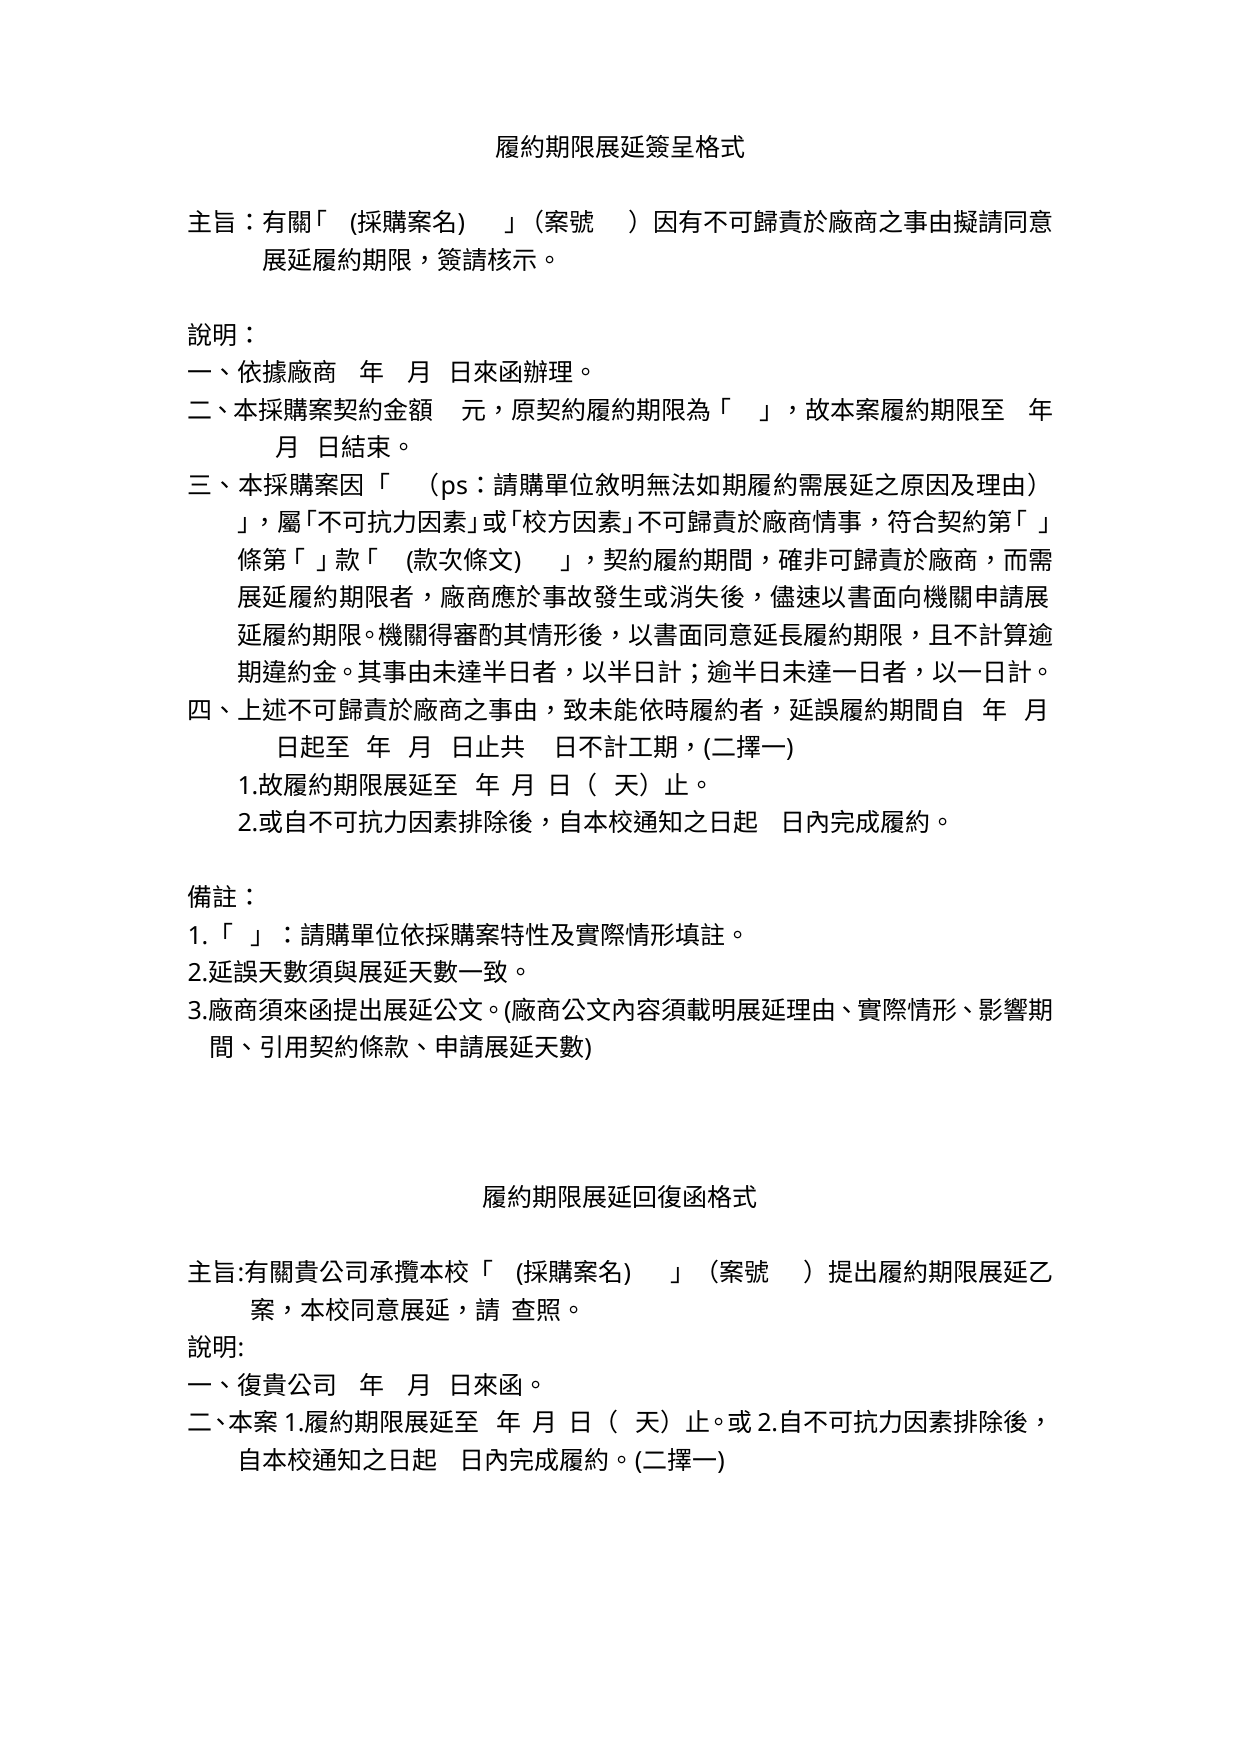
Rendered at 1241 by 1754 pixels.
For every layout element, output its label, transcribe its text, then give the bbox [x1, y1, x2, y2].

text 二、本案1.履約期限展延至 年 月 日（ 天）止。或2.自不可抗力因素排除後，自本校通知之日起 日內完成履約。(二擇一) [187, 1402, 1053, 1477]
text 說明： [187, 314, 1053, 352]
text 1.「 」：請購單位依採購案特性及實際情形填註。 [187, 914, 1053, 952]
text 主旨：有關「 (採購案名) 」（案號 ）因有不可歸責於廠商之事由擬請同意展延履約期限，簽請核示。 [187, 202, 1053, 277]
text 履約期限展延回復函格式 [187, 1177, 1053, 1214]
text 二、本採購案契約金額 元，原契約履約期限為「 」，故本案履約期限至 年 月 日結束。 [187, 389, 1053, 464]
text 3.廠商須來函提出展延公文。(廠商公文內容須載明展延理由、實際情形、影響期間、引用契約條款、申請展延天數) [187, 989, 1053, 1064]
text 一、復貴公司 年 月 日來函。 [187, 1364, 1053, 1402]
text 一、依據廠商 年 月 日來函辦理。 [187, 352, 1053, 389]
text 備註： [187, 877, 1053, 914]
text 主旨:有關貴公司承攬本校「 (採購案名) 」（案號 ）提出履約期限展延乙案，本校同意展延，請 查照。 [187, 1252, 1053, 1327]
text 1.故履約期限展延至 年 月 日（ 天）止。 [237, 764, 1053, 802]
text 四、上述不可歸責於廠商之事由，致未能依時履約者，延誤履約期間自 年 月 日起至 年 月 日止共 日不計工期，(二擇一) [187, 689, 1053, 764]
text 履約期限展延簽呈格式 [187, 127, 1053, 164]
text 三、本採購案因「 （ps：請購單位敘明無法如期履約需展延之原因及理由） 」，屬「不可抗力因素」或「校方因素」不可歸責於廠商情事，符合契約第「 」條第「 」款「 (款次條文) 」，契約履約期間，確非可歸責於廠商，而需展延履約期限者，廠商應於事故發生或消失後，儘速以書面向機關申請展延履約期限。機關得審酌其情形後，以書面同意延長履約期限，且不計算逾期違約金。其事由未達半日者，以半日計；逾半日未達一日者，以一日計。 [187, 464, 1053, 689]
text 說明: [187, 1327, 1053, 1364]
text 2.或自不可抗力因素排除後，自本校通知之日起 日內完成履約。 [237, 802, 1053, 839]
text 2.延誤天數須與展延天數一致。 [187, 952, 1053, 989]
